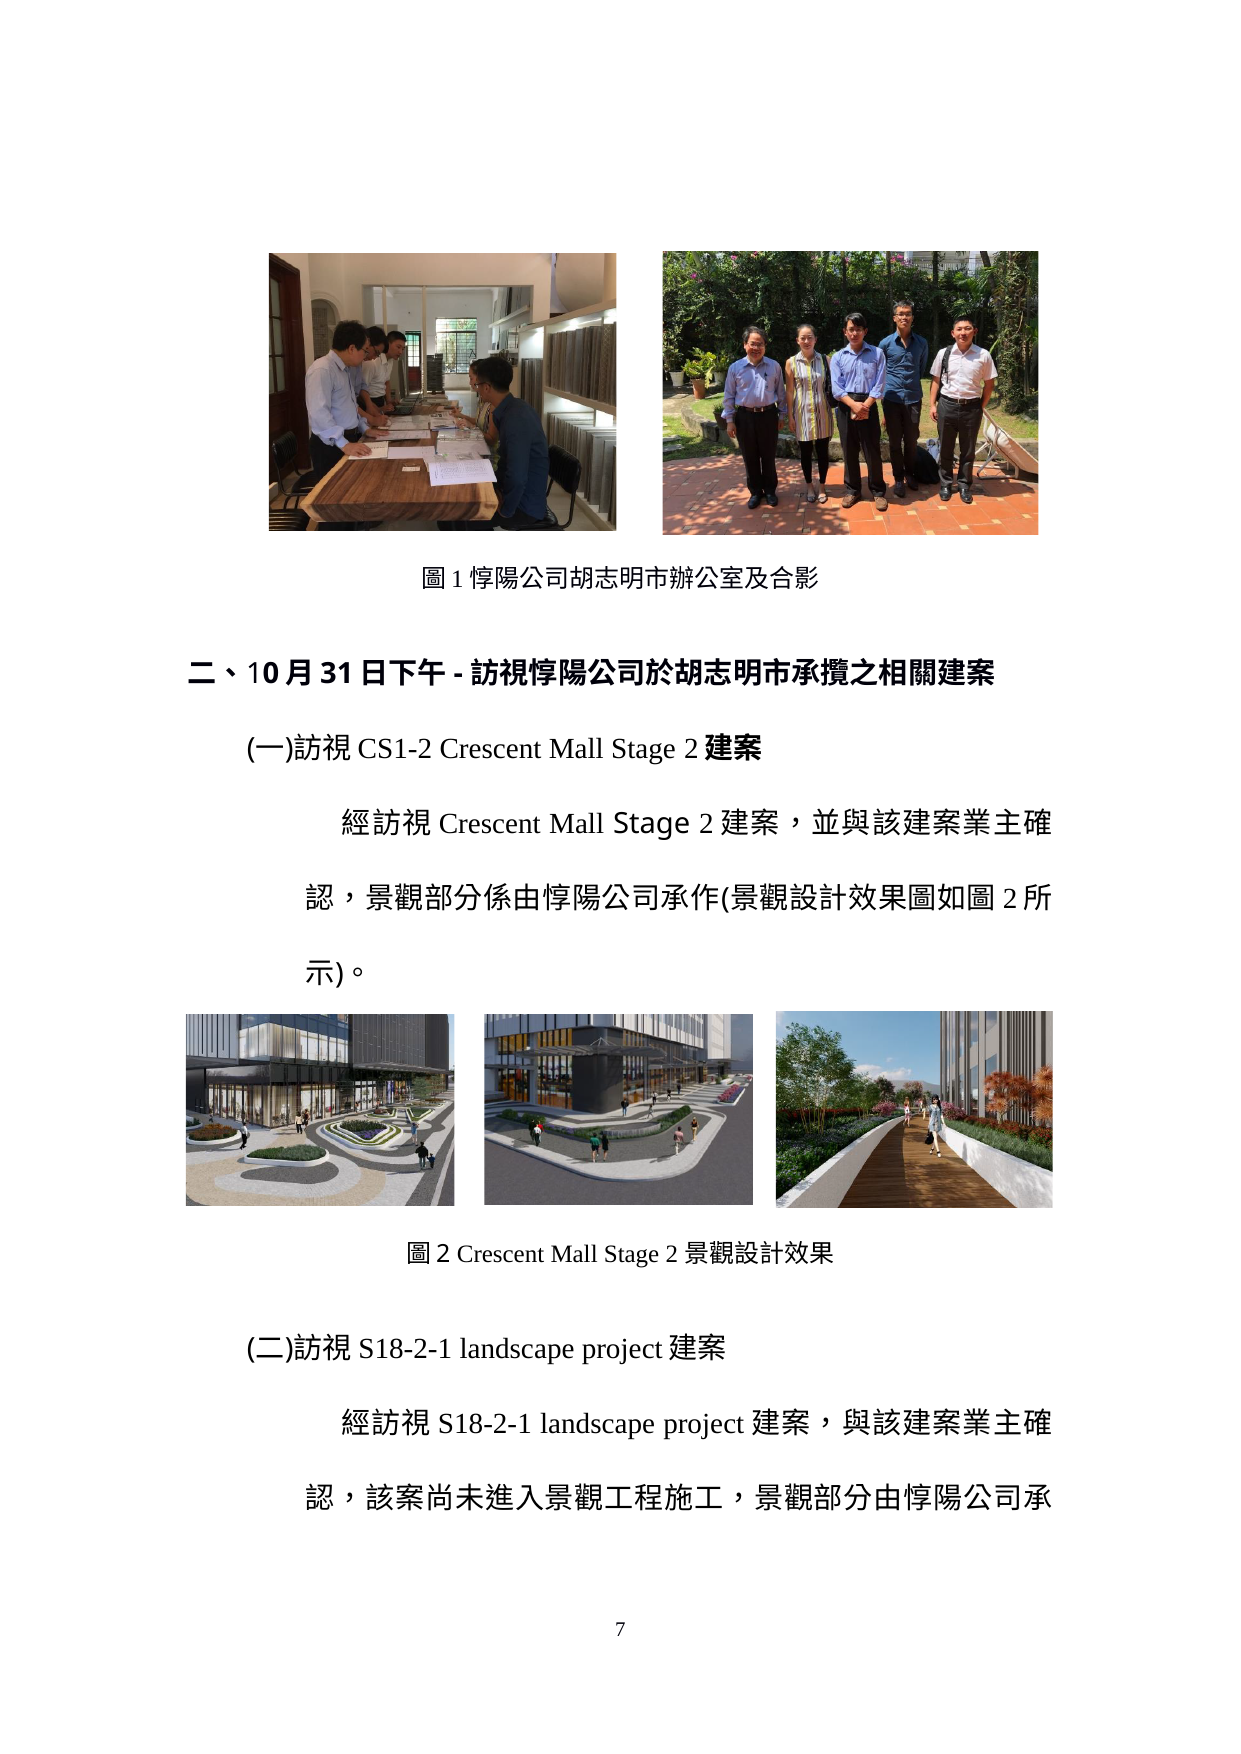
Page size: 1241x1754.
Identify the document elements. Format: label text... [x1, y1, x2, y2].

table_header [647, 240, 1060, 552]
picture [484, 1014, 753, 1205]
text 二、10月31日下午 - 訪視惇陽公司於胡志明市承攬之相關建案 [187, 627, 1053, 702]
text (二)訪視 S18-2-1 landscape project建案 [247, 1302, 1053, 1377]
text (一)訪視CS1-2 Crescent Mall Stage 2建案 [247, 702, 1053, 777]
picture [775, 1011, 1053, 1208]
text 圖1 惇陽公司胡志明市辦公室及合影 [187, 552, 1053, 589]
text 經訪視S18-2-1 landscape project建案，與該建案業主確認，該案尚未進入景觀工程施工，景觀部分由惇陽公司承 [306, 1377, 1053, 1527]
picture [185, 1014, 455, 1206]
text 經訪視Crescent Mall Stage 2建案，並與該建案業主確認，景觀部分係由惇陽公司承作(景觀設計效果圖如圖2所示)。 [306, 777, 1053, 1002]
table_header [269, 240, 647, 552]
text 圖2 Crescent Mall Stage 2 景觀設計效果 [187, 1152, 1053, 1264]
picture [662, 251, 1039, 535]
